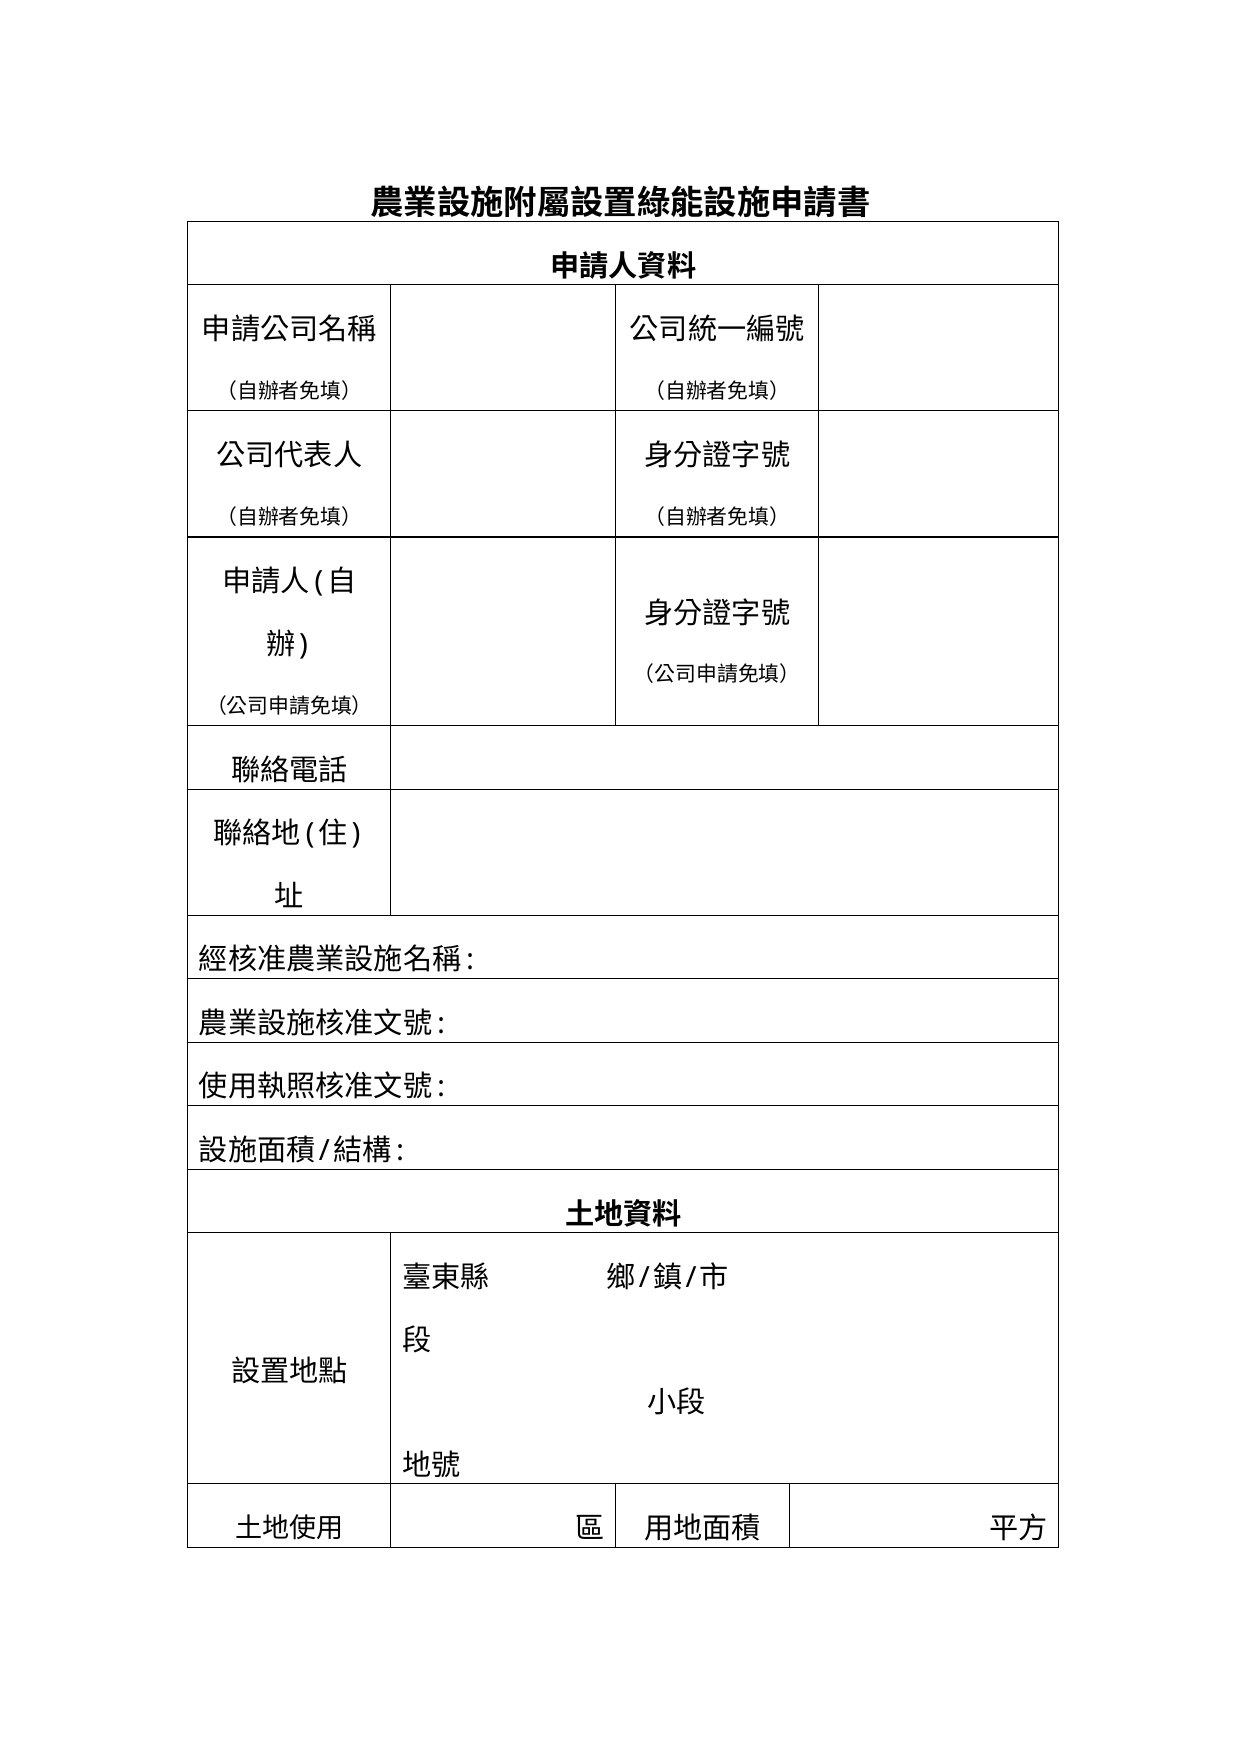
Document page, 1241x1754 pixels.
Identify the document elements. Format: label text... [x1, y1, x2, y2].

table_cell 設置地點 [188, 1233, 390, 1483]
table_cell 農業設施核准文號: [188, 979, 1058, 1042]
table_cell 申請公司名稱 （自辦者免填） [188, 285, 390, 410]
table_cell [391, 538, 615, 725]
table_cell 土地使用 [188, 1484, 390, 1547]
table_cell [819, 411, 1058, 536]
table_cell 經核准農業設施名稱: [188, 916, 1058, 978]
table_cell [391, 285, 615, 410]
table_cell 設施面積/結構: [188, 1106, 1058, 1169]
table_cell 臺東縣 鄉/鎮/市 段 小段 地號 [391, 1233, 1058, 1483]
table_cell 公司代表人（自辦者免填） [188, 411, 390, 536]
table_cell 平方 [790, 1484, 1058, 1547]
table_cell 使用執照核准文號: [188, 1043, 1058, 1105]
table_cell [391, 726, 1058, 788]
table_cell 聯絡地(住)址 [188, 790, 390, 914]
table_cell 申請人(自辦) （公司申請免填） [188, 538, 390, 725]
table_cell [819, 538, 1058, 725]
table_cell [391, 790, 1058, 914]
table_cell 土地資料 [188, 1170, 1058, 1232]
table_cell [819, 285, 1058, 410]
table_cell 聯絡電話 [188, 726, 390, 788]
table_cell 區 [391, 1484, 615, 1547]
table_cell 身分證字號 （公司申請免填） [616, 538, 818, 725]
table_cell 用地面積 [616, 1484, 789, 1547]
table_cell [391, 411, 615, 536]
text 農業設施附屬設置綠能設施申請書 [187, 158, 1053, 221]
table_cell 身分證字號 （自辦者免填） [616, 411, 818, 536]
table_cell 公司統一編號 （自辦者免填） [616, 285, 818, 410]
table_header 申請人資料 [188, 222, 1058, 284]
